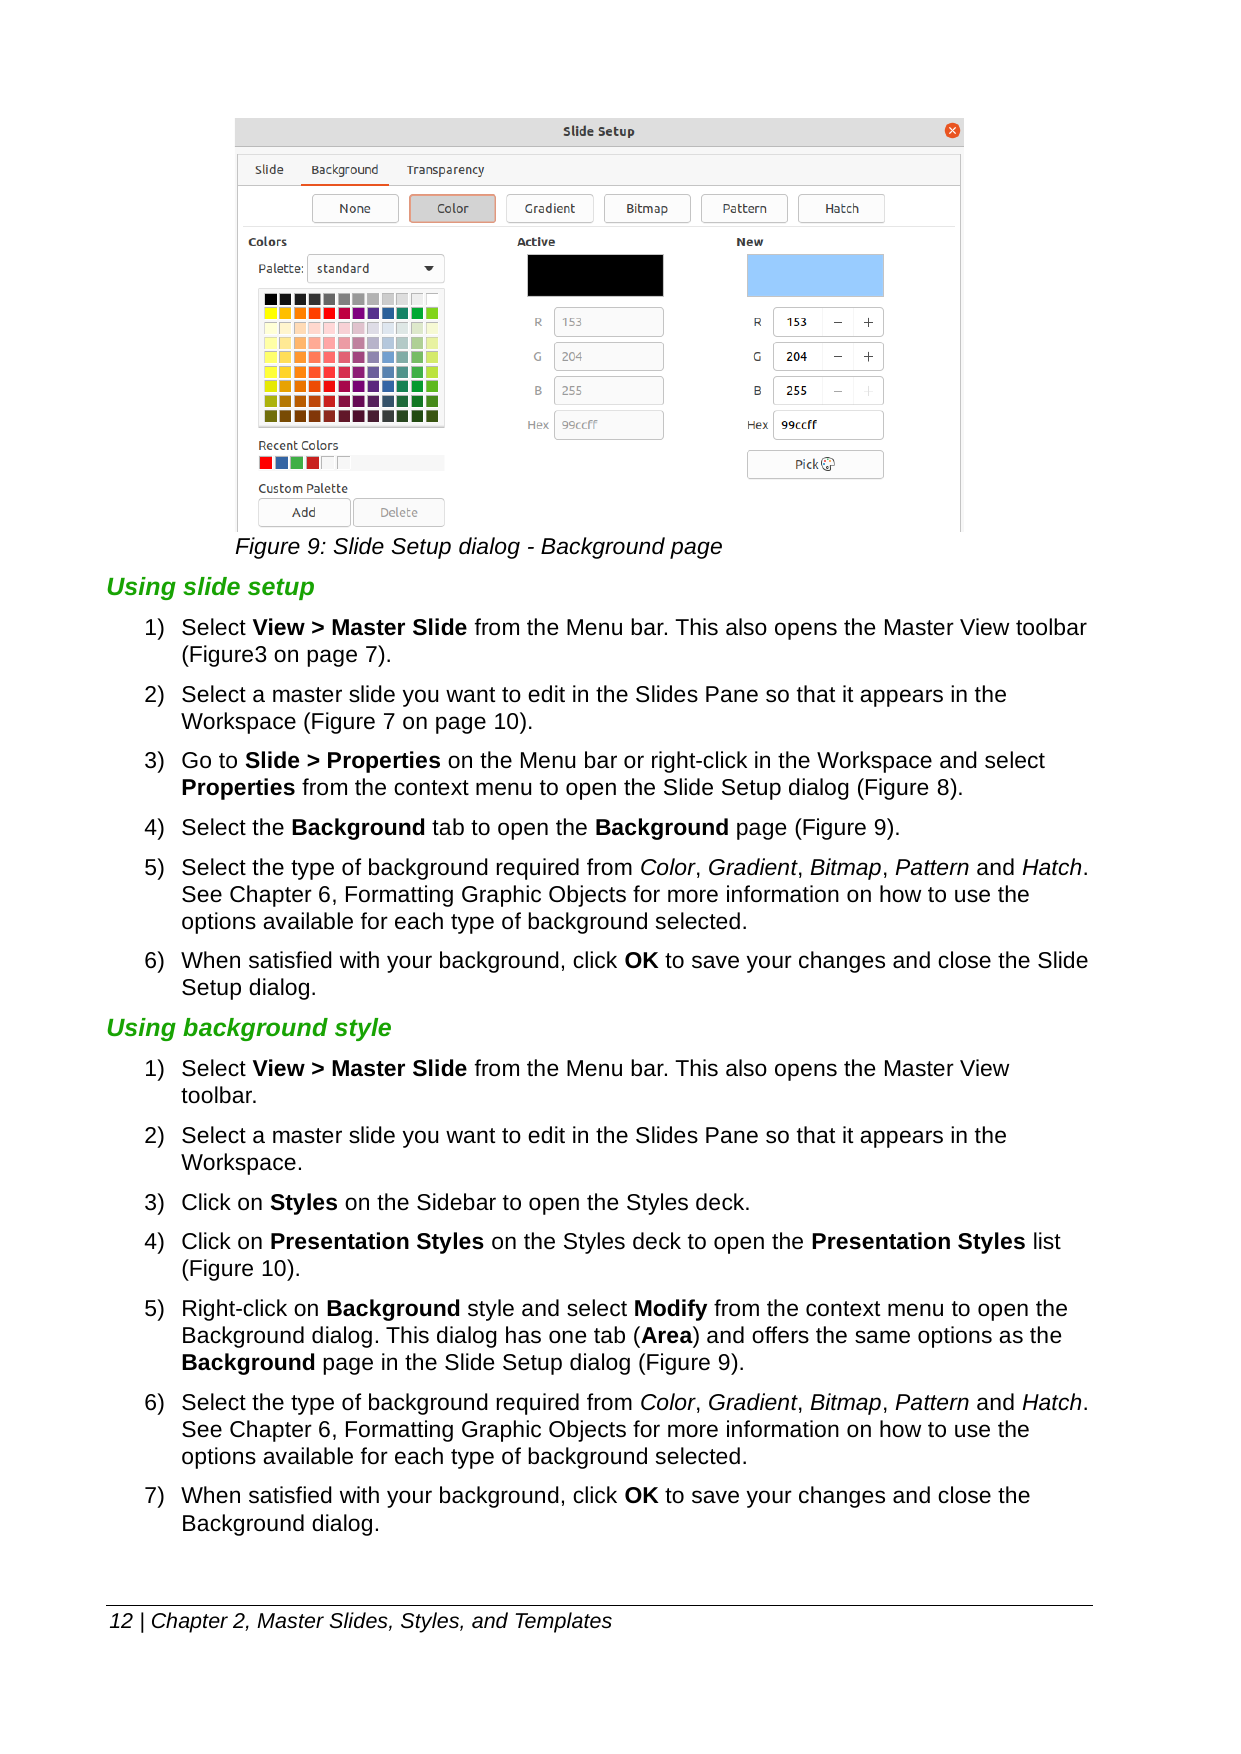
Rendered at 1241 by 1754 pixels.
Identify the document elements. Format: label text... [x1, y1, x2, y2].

list Select a master slide you want to edit in the Slides Pane so that it appears in the Workspace (Figure 7 on page 10). [164, 680, 1093, 734]
list When satisfied with your background, click OK to save your changes and close the Background dialog. [164, 1482, 1093, 1536]
list Click on Presentation Styles on the Styles deck to open the Presentation Styles list (Figure 10). [164, 1228, 1093, 1282]
subtitle Using background style [106, 1013, 1093, 1042]
list Click on Styles on the Sidebar to open the Styles deck. [164, 1188, 1093, 1215]
list Right-click on Background style and select Modify from the context menu to open the Background dialog. This dialog has one tab (Area) and offers the same options as the Background page in the Slide Setup dialog (Figure 9). [164, 1294, 1093, 1376]
list Select the type of background required from Color, Gradient, Bitmap, Pattern and Hatch. See Chapter 6, Formatting Graphic Objects for more information on how to use the options available for each type of background selected. [164, 1388, 1093, 1469]
list Select the type of background required from Color, Gradient, Bitmap, Pattern and Hatch. See Chapter 6, Formatting Graphic Objects for more information on how to use the options available for each type of background selected. [164, 853, 1093, 934]
list When satisfied with your background, click OK to save your changes and close the Slide Setup dialog. [164, 947, 1093, 1001]
text Figure 9: Slide Setup dialog - Background page [235, 532, 964, 559]
picture [234, 118, 964, 532]
subtitle Using slide setup [106, 572, 1093, 601]
list Go to Slide > Properties on the Menu bar or right-click in the Workspace and select Properties from the context menu to open the Slide Setup dialog (Figure 8). [164, 747, 1093, 801]
list Select a master slide you want to edit in the Slides Pane so that it appears in the Workspace. [164, 1121, 1093, 1176]
list Select View > Master Slide from the Menu bar. This also opens the Master View toolbar. [164, 1055, 1093, 1109]
list Select the Background tab to open the Background page (Figure 9). [164, 813, 1093, 840]
list Select View > Master Slide from the Menu bar. This also opens the Master View toolbar (Figure3 on page 7). [164, 613, 1093, 667]
